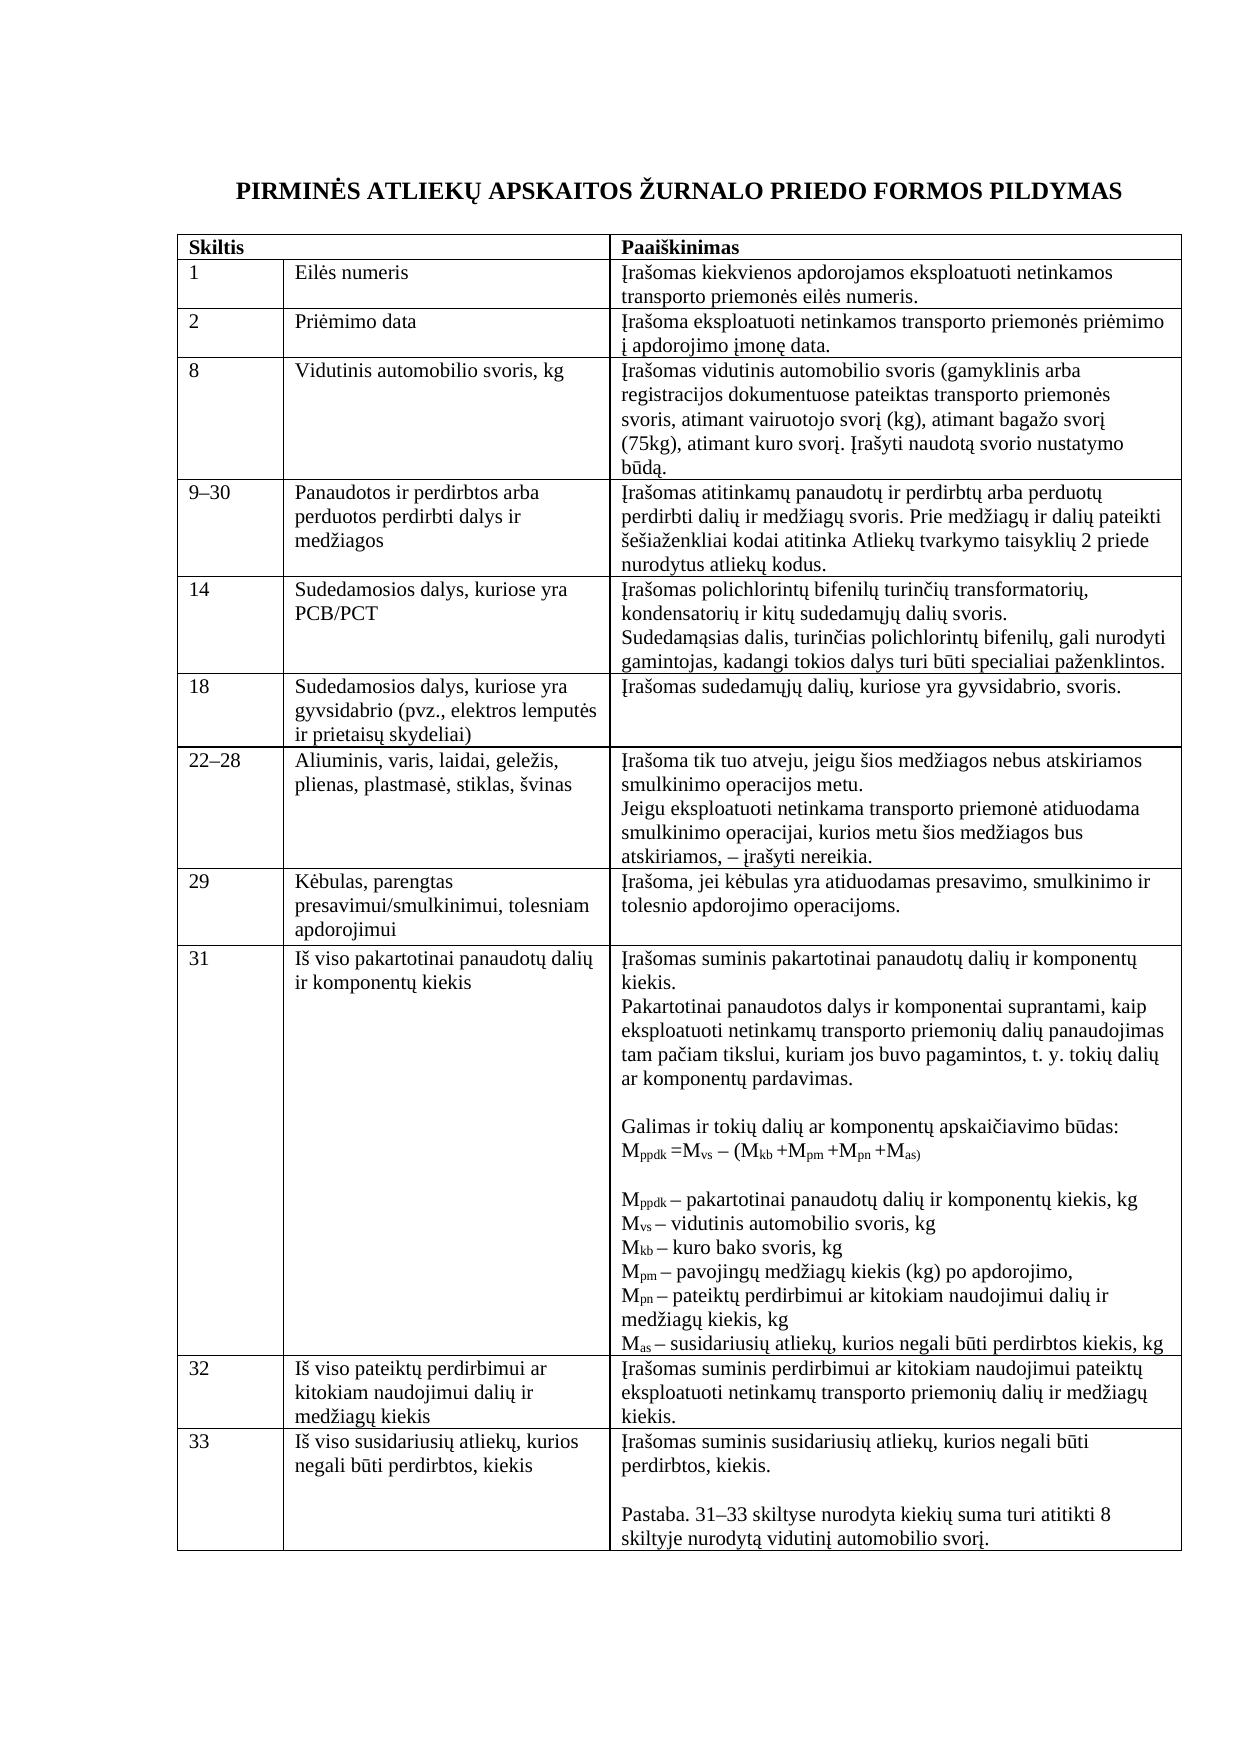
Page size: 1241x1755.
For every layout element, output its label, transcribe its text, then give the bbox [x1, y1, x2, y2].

table_cell Įrašoma tik tuo atveju, jeigu šios medžiagos nebus atskiriamos smulkinimo operacijos metu. Jeigu eksploatuoti netinkama transporto priemonė atiduodama smulkinimo operacijai, kurios metu šios medžiagos bus atskiriamos, – įrašyti nereikia. [611, 748, 1181, 868]
table_cell Įrašomas atitinkamų panaudotų ir perdirbtų arba perduotų perdirbti dalių ir medžiagų svoris. Prie medžiagų ir dalių pateikti šešiaženkliai kodai atitinka Atliekų tvarkymo taisyklių 2 priede nurodytus atliekų kodus. [611, 480, 1181, 576]
table_cell Sudedamosios dalys, kuriose yra PCB/PCT [284, 577, 609, 673]
text PIRMINĖS ATLIEKŲ APSKAITOS ŽURNALO PRIEDO FORMOS PILDYMAS [177, 176, 1181, 205]
table_cell Iš viso pateiktų perdirbimui ar kitokiam naudojimui dalių ir medžiagų kiekis [284, 1356, 609, 1428]
table_cell Įrašomas suminis susidariusių atliekų, kurios negali būti perdirbtos, kiekis. Pastaba. 31–33 skiltyse nurodyta kiekių suma turi atitikti 8 skiltyje nurodytą vidutinį automobilio svorį. [611, 1429, 1181, 1549]
table_cell Panaudotos ir perdirbtos arba perduotos perdirbti dalys ir medžiagos [284, 480, 609, 576]
table_cell 22–28 [178, 748, 283, 868]
table_cell Įrašoma eksploatuoti netinkamos transporto priemonės priėmimo į apdorojimo įmonę data. [611, 309, 1181, 357]
table_cell Aliuminis, varis, laidai, geležis, plienas, plastmasė, stiklas, švinas [284, 748, 609, 868]
table_cell Įrašomas vidutinis automobilio svoris (gamyklinis arba registracijos dokumentuose pateiktas transporto priemonės svoris, atimant vairuotojo svorį (kg), atimant bagažo svorį (75kg), atimant kuro svorį. Įrašyti naudotą svorio nustatymo būdą. [611, 358, 1181, 479]
table_header Paaiškinimas [611, 235, 1181, 259]
table_cell Sudedamosios dalys, kuriose yra gyvsidabrio (pvz., elektros lemputės ir prietaisų skydeliai) [284, 674, 609, 746]
table_cell 2 [178, 309, 283, 357]
table_cell 9–30 [178, 480, 283, 576]
table_cell 8 [178, 358, 283, 479]
table_cell Kėbulas, parengtas presavimui/smulkinimui, tolesniam apdorojimui [284, 869, 609, 945]
table_cell 1 [178, 260, 283, 308]
table_cell 32 [178, 1356, 283, 1428]
table_cell Iš viso susidariusių atliekų, kurios negali būti perdirbtos, kiekis [284, 1429, 609, 1549]
table_cell 18 [178, 674, 283, 746]
table_cell Priėmimo data [284, 309, 609, 357]
table_cell Įrašomas sudedamųjų dalių, kuriose yra gyvsidabrio, svoris. [611, 674, 1181, 746]
table_cell Įrašomas suminis perdirbimui ar kitokiam naudojimui pateiktų eksploatuoti netinkamų transporto priemonių dalių ir medžiagų kiekis. [611, 1356, 1181, 1428]
table_cell 33 [178, 1429, 283, 1549]
table_cell 14 [178, 577, 283, 673]
table_cell Eilės numeris [284, 260, 609, 308]
table_cell 31 [178, 946, 283, 1355]
table_header Skiltis [178, 235, 609, 259]
table_cell Įrašomas suminis pakartotinai panaudotų dalių ir komponentų kiekis. Pakartotinai panaudotos dalys ir komponentai suprantami, kaip eksploatuoti netinkamų transporto priemonių dalių panaudojimas tam pačiam tikslui, kuriam jos buvo pagamintos, t. y. tokių dalių ar komponentų pardavimas. Galimas ir tokių dalių ar komponentų apskaičiavimo būdas: Mppdk =Mvs – (Mkb +Mpm +Mpn +Mas) Mppdk – pakartotinai panaudotų dalių ir komponentų kiekis, kg Mvs – vidutinis automobilio svoris, kg Mkb – kuro bako svoris, kg Mpm – pavojingų medžiagų kiekis (kg) po apdorojimo, Mpn – pateiktų perdirbimui ar kitokiam naudojimui dalių ir medžiagų kiekis, kg Mas – susidariusių atliekų, kurios negali būti perdirbtos kiekis, kg [611, 946, 1181, 1355]
table_cell Vidutinis automobilio svoris, kg [284, 358, 609, 479]
table_cell 29 [178, 869, 283, 945]
table_cell Iš viso pakartotinai panaudotų dalių ir komponentų kiekis [284, 946, 609, 1355]
table_cell Įrašomas kiekvienos apdorojamos eksploatuoti netinkamos transporto priemonės eilės numeris. [611, 260, 1181, 308]
table_cell Įrašomas polichlorintų bifenilų turinčių transformatorių, kondensatorių ir kitų sudedamųjų dalių svoris. Sudedamąsias dalis, turinčias polichlorintų bifenilų, gali nurodyti gamintojas, kadangi tokios dalys turi būti specialiai paženklintos. [611, 577, 1181, 673]
table_cell Įrašoma, jei kėbulas yra atiduodamas presavimo, smulkinimo ir tolesnio apdorojimo operacijoms. [611, 869, 1181, 945]
